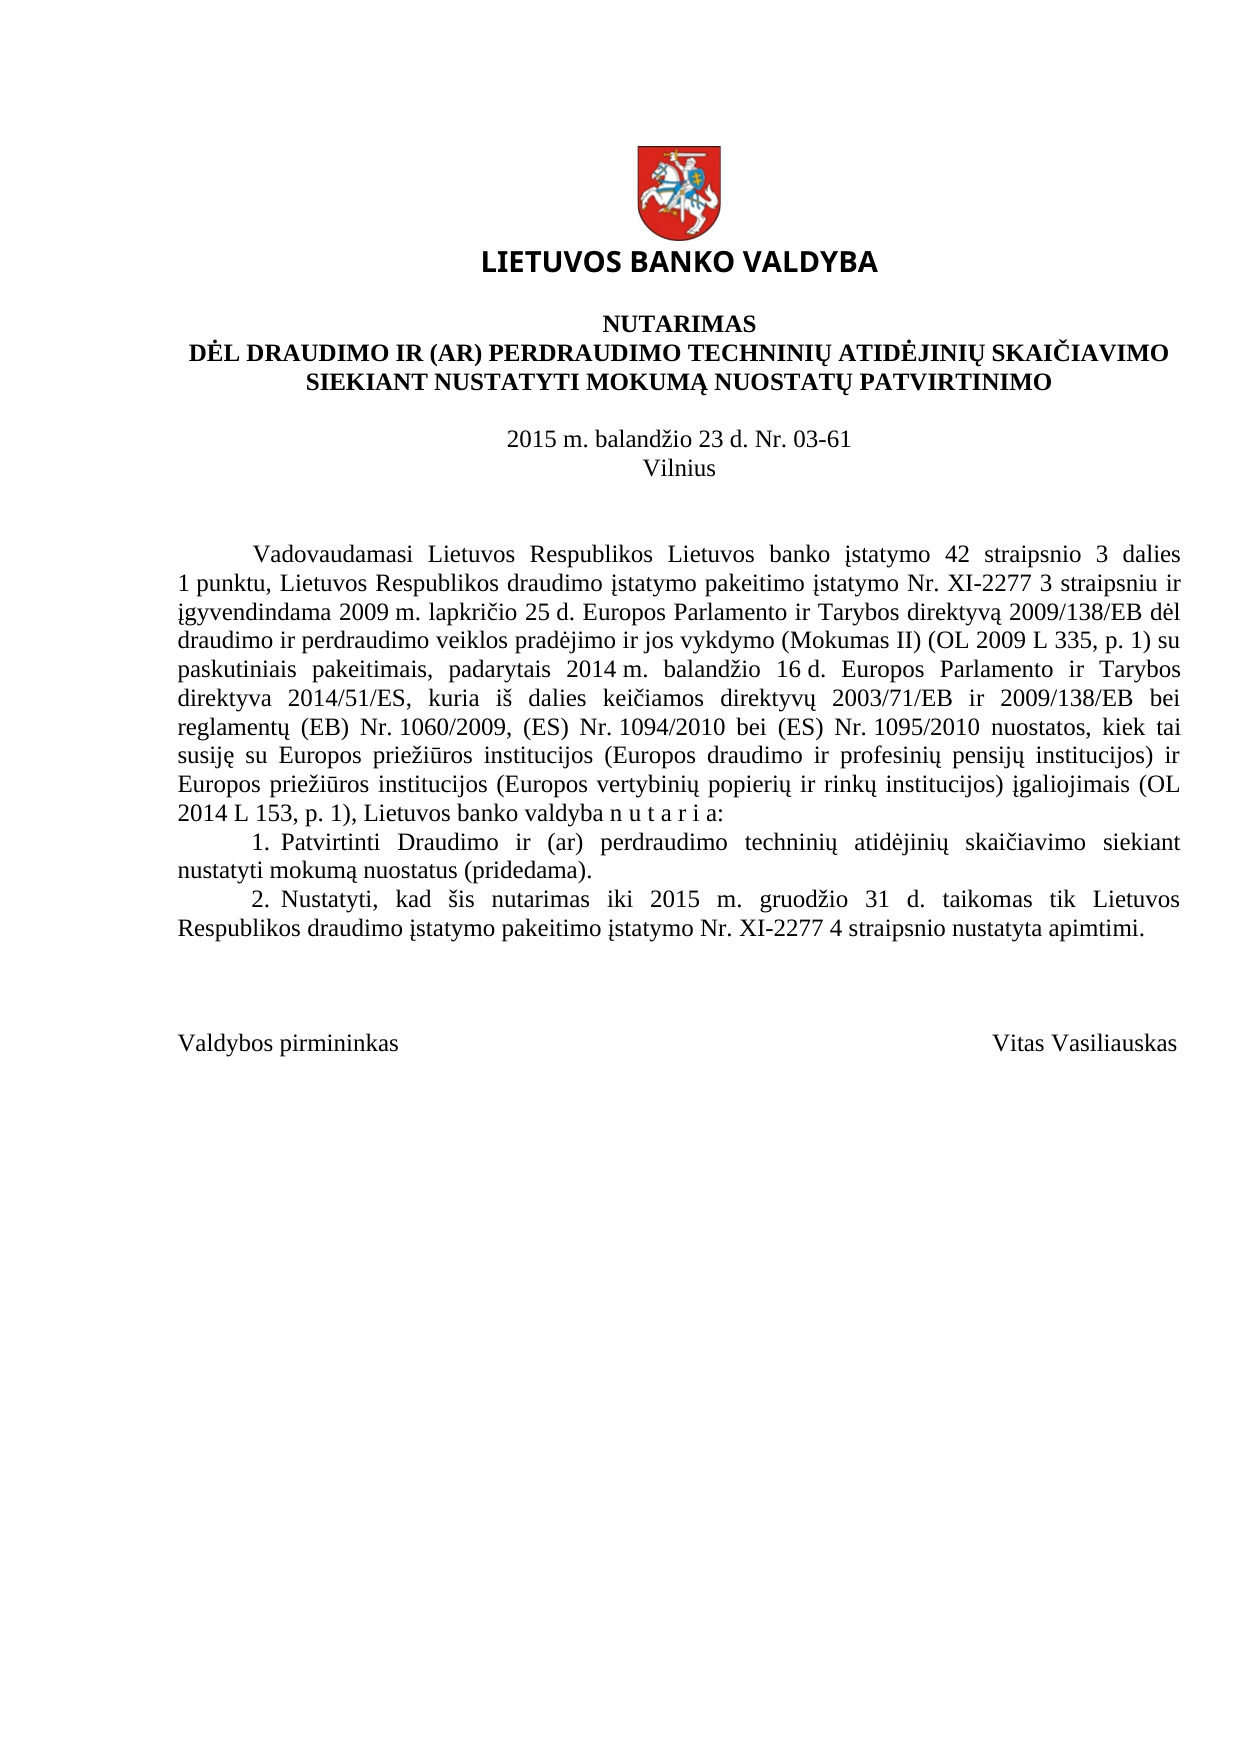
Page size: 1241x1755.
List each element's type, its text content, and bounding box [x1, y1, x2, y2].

text Valdybos pirmininkas Vitas Vasiliauskas [177, 1028, 1181, 1057]
text 2. Nustatyti, kad šis nutarimas iki 2015 m. gruodžio 31 d. taikomas tik Lietuvos Respublikos draudimo įstatymo pakeitimo įstatymo Nr. XI-2277 4 straipsnio nustatyta apimtimi. [177, 884, 1181, 942]
text Vadovaudamasi Lietuvos Respublikos Lietuvos banko įstatymo 42 straipsnio 3 dalies 1 punktu, Lietuvos Respublikos draudimo įstatymo pakeitimo įstatymo Nr. XI-2277 3 straipsniu ir įgyvendindama 2009 m. lapkričio 25 d. Europos Parlamento ir Tarybos direktyvą 2009/138/EB dėl draudimo ir perdraudimo veiklos pradėjimo ir jos vykdymo (Mokumas II) (OL 2009 L 335, p. 1) su paskutiniais pakeitimais, padarytais 2014 m. balandžio 16 d. Europos Parlamento ir Tarybos direktyva 2014/51/ES, kuria iš dalies keičiamos direktyvų 2003/71/EB ir 2009/138/EB bei reglamentų (EB) Nr. 1060/2009, (ES) Nr. 1094/2010 bei (ES) Nr. 1095/2010 nuostatos, kiek tai susiję su Europos priežiūros institucijos (Europos draudimo ir profesinių pensijų institucijos) ir Europos priežiūros institucijos (Europos vertybinių popierių ir rinkų institucijos) įgaliojimais (OL 2014 L 153, p. 1), Lietuvos banko valdyba n u t a r i a: [177, 539, 1181, 827]
text 2015 m. balandžio 23 d. Nr. 03-61 [177, 424, 1181, 453]
text Vilnius [177, 453, 1181, 482]
text 1. Patvirtinti Draudimo ir (ar) perdraudimo techninių atidėjinių skaičiavimo siekiant nustatyti mokumą nuostatus (pridedama). [177, 827, 1181, 884]
text LIETUVOS BANKO VALDYBA [177, 241, 1181, 281]
text NUTARIMAS [177, 309, 1181, 338]
text DĖL DRAUDIMO IR (AR) PERDRAUDIMO TECHNINIŲ ATIDĖJINIŲ SKAIČIAVIMO SIEKIANT NUSTATYTI MOKUMĄ NUOSTATŲ PATVIRTINIMO [177, 338, 1181, 396]
